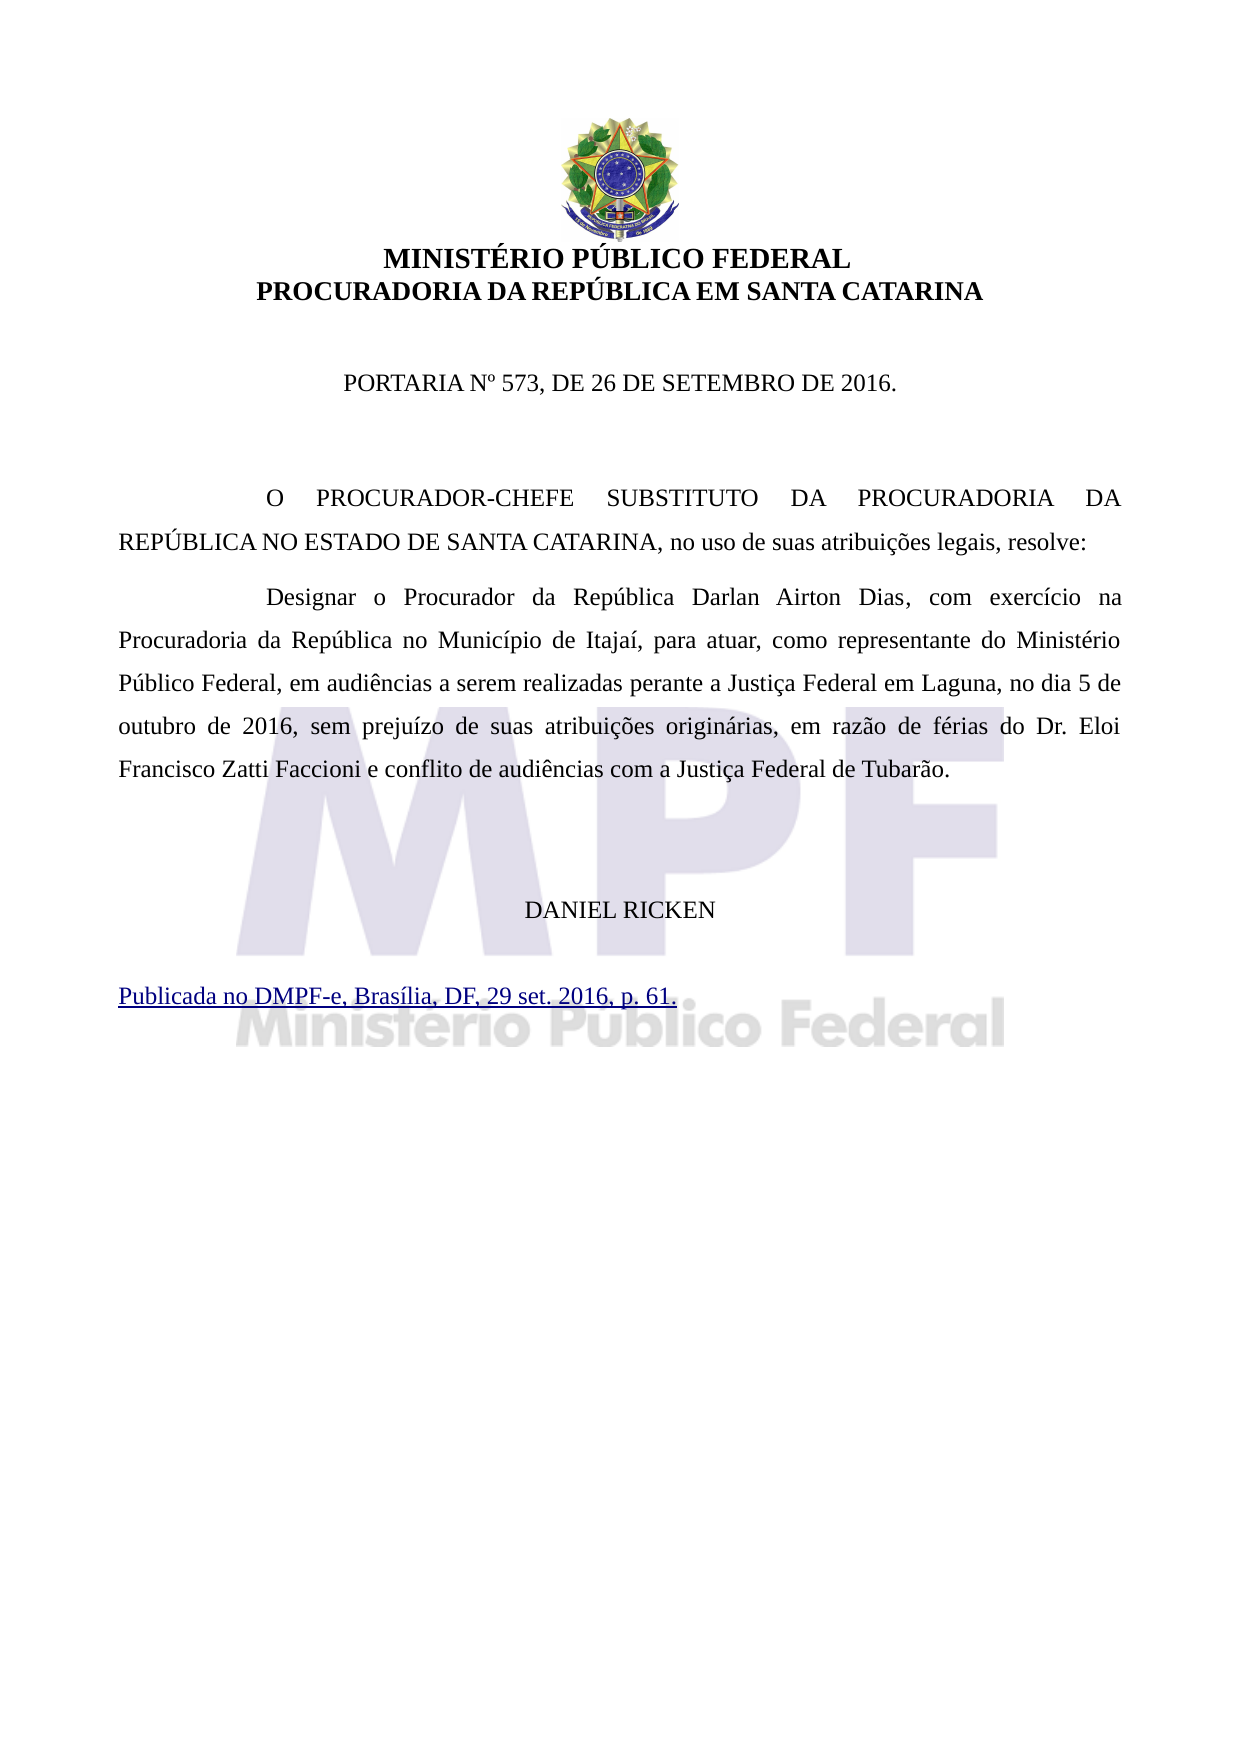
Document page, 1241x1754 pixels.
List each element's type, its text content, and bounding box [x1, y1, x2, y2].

text Publicada no DMPF-e, Brasília, DF, 29 set. 2016, p. 61. [118, 981, 1122, 1010]
text PROCURADORIA DA REPÚBLICA EM SANTA CATARINA [118, 275, 1122, 306]
text Designar o Procurador da República Darlan Airton Dias, com exercício na Procuradoria da República no Município de Itajaí, para atuar, como representante do Ministério Público Federal, em audiências a serem realizadas perante a Justiça Federal em Laguna, no dia 5 de outubro de 2016, sem prejuízo de suas atribuições originárias, em razão de férias do Dr. Eloi Francisco Zatti Faccioni e conflito de audiências com a Justiça Federal de Tubarão. [118, 582, 1122, 783]
picture [236, 783, 1004, 895]
picture [236, 1010, 1004, 1047]
text PORTARIA Nº 573, DE 26 DE SETEMBRO DE 2016. [118, 368, 1122, 397]
text O PROCURADOR-CHEFE SUBSTITUTO DA PROCURADORIA DA REPÚBLICA NO ESTADO DE SANTA CATARINA, no uso de suas atribuições legais, resolve: [118, 483, 1122, 555]
picture [236, 924, 1004, 981]
text MINISTÉRIO PÚBLICO FEDERAL [118, 176, 1122, 275]
text DANIEL RICKEN [118, 895, 1122, 924]
